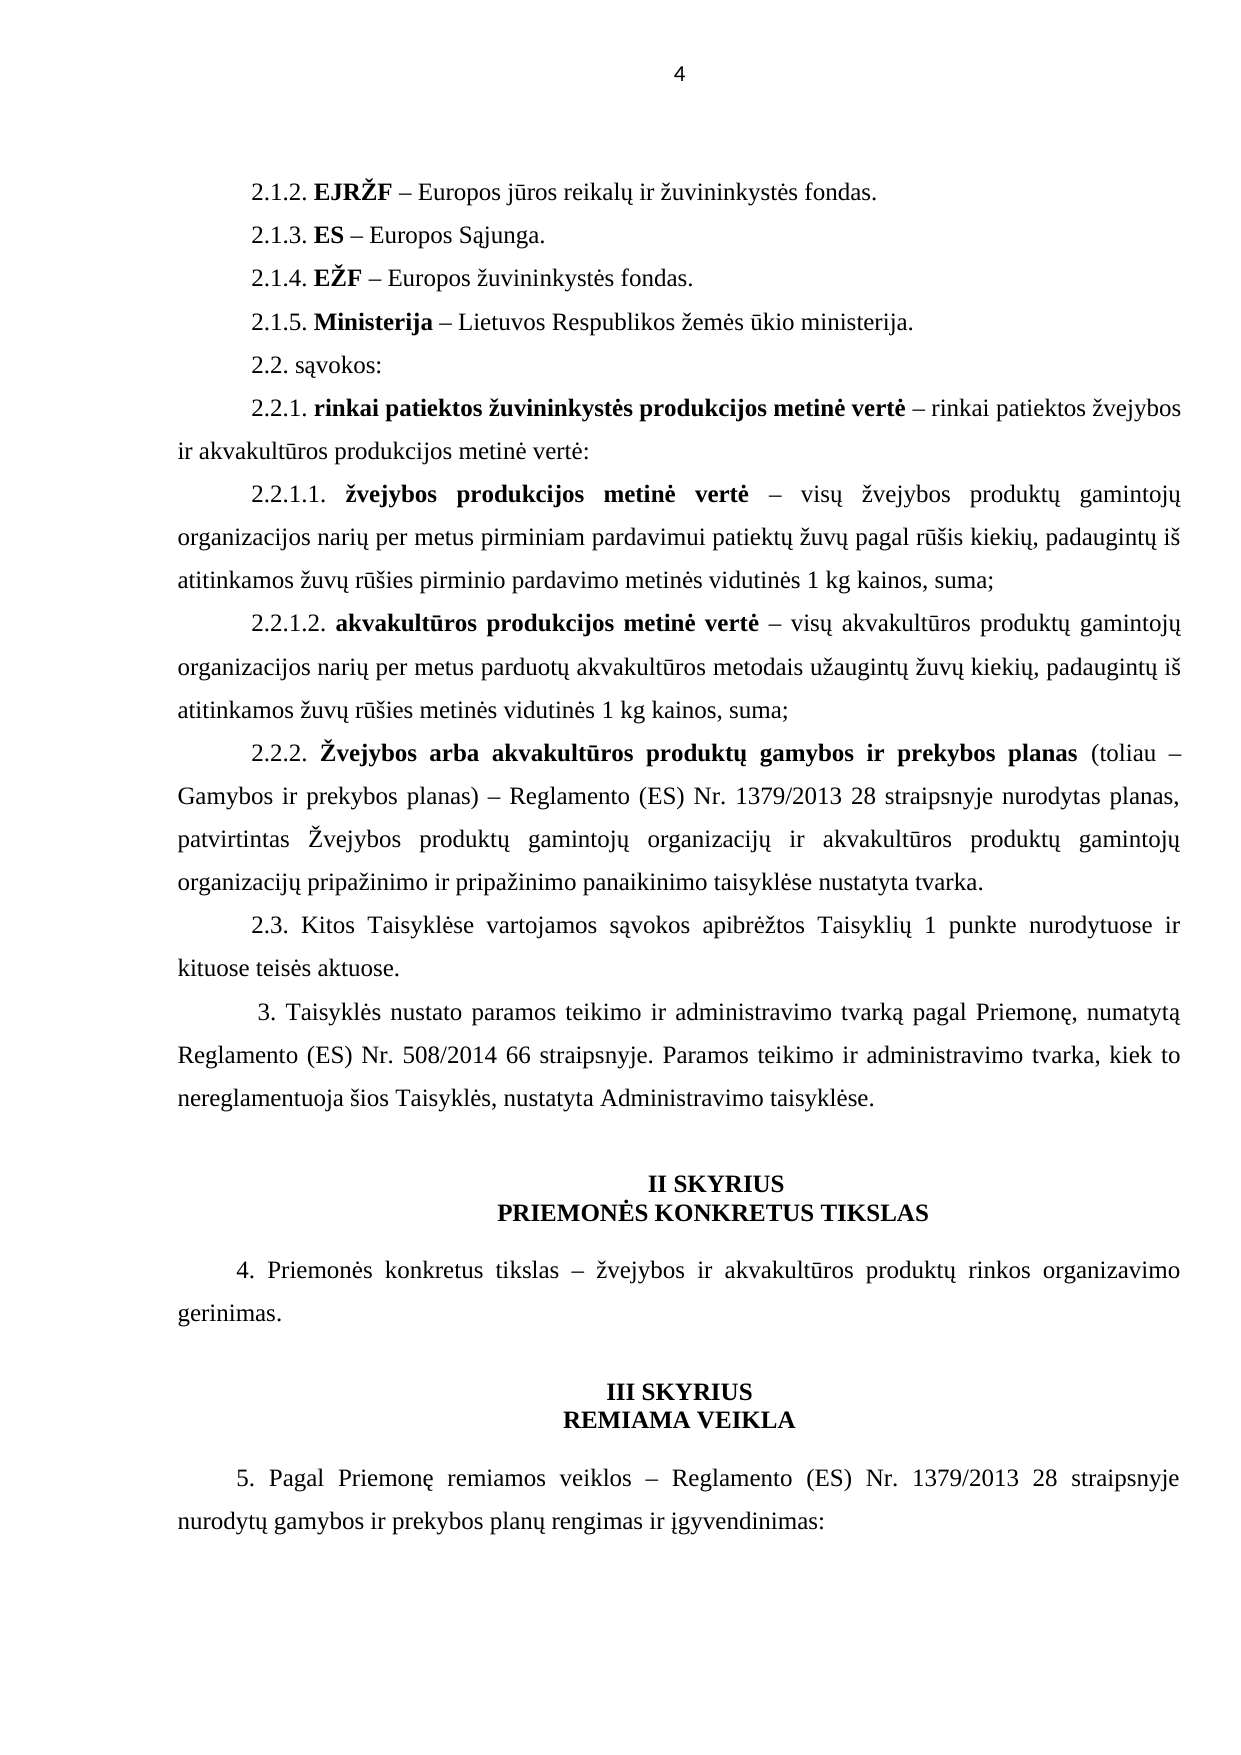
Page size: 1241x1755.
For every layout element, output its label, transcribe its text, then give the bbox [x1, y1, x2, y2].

text 2.1.4. EŽF – Europos žuvininkystės fondas. [177, 263, 1181, 292]
text 2.1.3. ES – Europos Sąjunga. [177, 220, 1181, 249]
text III SKYRIUS [177, 1377, 1181, 1406]
text 2.2.1. rinkai patiektos žuvininkystės produkcijos metinė vertė – rinkai patiektos žvejybos ir akvakultūros produkcijos metinė vertė: [177, 393, 1181, 465]
text PRIEMONĖS KONKRETUS TIKSLAS [177, 1198, 1181, 1227]
text 2.2.2. Žvejybos arba akvakultūros produktų gamybos ir prekybos planas (toliau – Gamybos ir prekybos planas) – Reglamento (ES) Nr. 1379/2013 28 straipsnyje nurodytas planas, patvirtintas Žvejybos produktų gamintojų organizacijų ir akvakultūros produktų gamintojų organizacijų pripažinimo ir pripažinimo panaikinimo taisyklėse nustatyta tvarka. [177, 738, 1181, 896]
text 2.1.2. EJRŽF – Europos jūros reikalų ir žuvininkystės fondas. [177, 177, 1181, 206]
text II SKYRIUS [177, 1169, 1181, 1198]
text 2.2.1.1. žvejybos produkcijos metinė vertė – visų žvejybos produktų gamintojų organizacijos narių per metus pirminiam pardavimui patiektų žuvų pagal rūšis kiekių, padaugintų iš atitinkamos žuvų rūšies pirminio pardavimo metinės vidutinės 1 kg kainos, suma; [177, 479, 1181, 594]
text 2.2. sąvokos: [177, 350, 1181, 378]
text RemiamA vEiklA [177, 1406, 1181, 1434]
text 2.2.1.2. akvakultūros produkcijos metinė vertė – visų akvakultūros produktų gamintojų organizacijos narių per metus parduotų akvakultūros metodais užaugintų žuvų kiekių, padaugintų iš atitinkamos žuvų rūšies metinės vidutinės 1 kg kainos, suma; [177, 608, 1181, 723]
text 4. Priemonės konkretus tikslas – žvejybos ir akvakultūros produktų rinkos organizavimo gerinimas. [177, 1255, 1181, 1327]
text 3. Taisyklės nustato paramos teikimo ir administravimo tvarką pagal Priemonę, numatytą Reglamento (ES) Nr. 508/2014 66 straipsnyje. Paramos teikimo ir administravimo tvarka, kiek to nereglamentuoja šios Taisyklės, nustatyta Administravimo taisyklėse. [177, 997, 1181, 1112]
text 2.3. Kitos Taisyklėse vartojamos sąvokos apibrėžtos Taisyklių 1 punkte nurodytuose ir kituose teisės aktuose. [177, 910, 1181, 982]
text 5. Pagal Priemonę remiamos veiklos – Reglamento (ES) Nr. 1379/2013 28 straipsnyje nurodytų gamybos ir prekybos planų rengimas ir įgyvendinimas: [177, 1463, 1181, 1535]
text 2.1.5. Ministerija – Lietuvos Respublikos žemės ūkio ministerija. [177, 307, 1181, 335]
